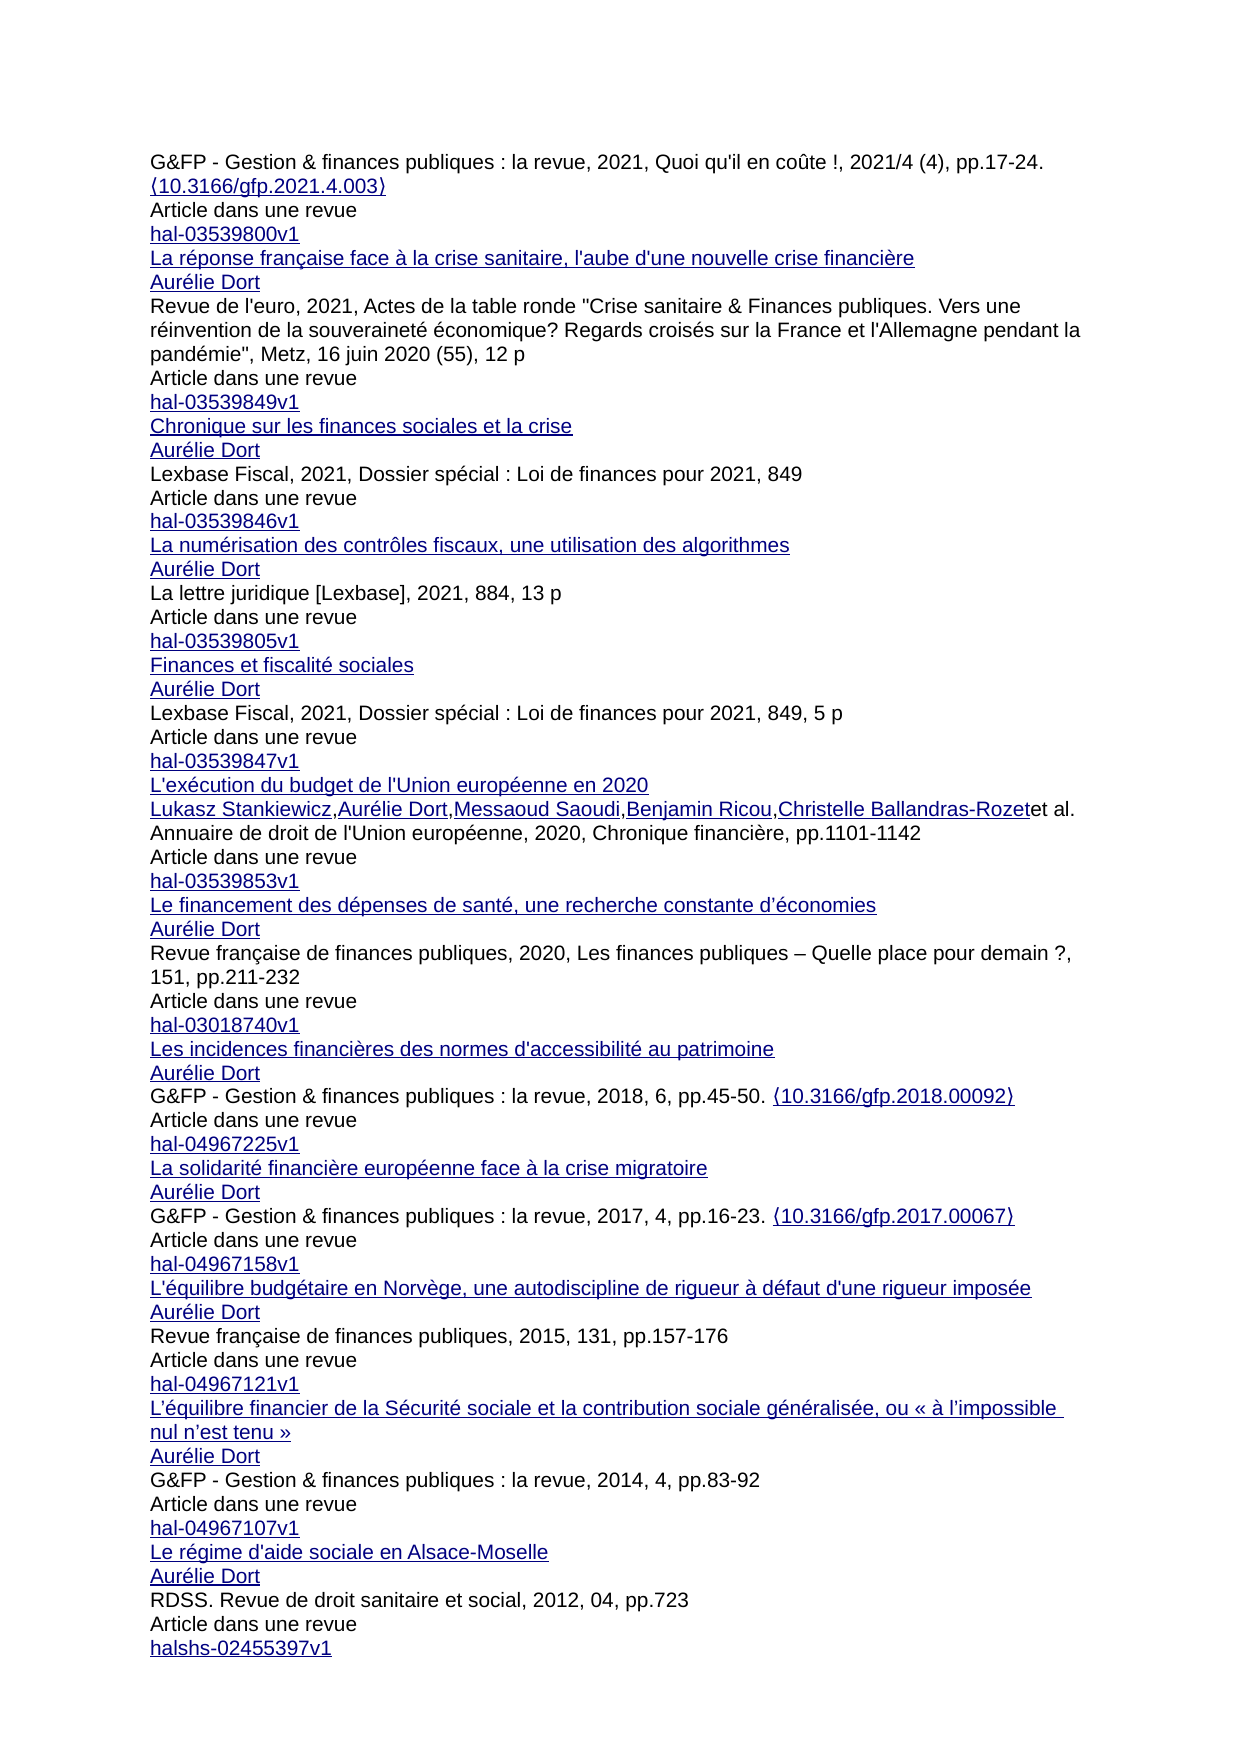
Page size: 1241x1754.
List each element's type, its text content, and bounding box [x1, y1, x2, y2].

table_cell Finances et fiscalité sociales Aurélie Dort Lexbase Fiscal, 2021, Dossier spécial : Loi de finances pour 2021, 849, 5 p Article dans une revue hal-03539847v1 [150, 653, 1090, 773]
table_cell La solidarité financière européenne face à la crise migratoire Aurélie Dort G&FP - Gestion & finances publiques : la revue, 2017, 4, pp.16-23. ⟨10.3166/gfp.2017.00067⟩ Article dans une revue hal-04967158v1 [150, 1156, 1090, 1276]
table_cell La numérisation des contrôles fiscaux, une utilisation des algorithmes Aurélie Dort La lettre juridique [Lexbase], 2021, 884, 13 p Article dans une revue hal-03539805v1 [150, 533, 1090, 653]
table_cell La réponse française face à la crise sanitaire, l'aube d'une nouvelle crise financière Aurélie Dort Revue de l'euro, 2021, Actes de la table ronde "Crise sanitaire & Finances publiques. Vers une réinvention de la souveraineté économique? Regards croisés sur la France et l'Allemagne pendant la pandémie", Metz, 16 juin 2020 (55), 12 p Article dans une revue hal-03539849v1 [150, 246, 1090, 413]
table_cell L'exécution du budget de l'Union européenne en 2020 Lukasz Stankiewicz,Aurélie Dort,Messaoud Saoudi,Benjamin Ricou,Christelle Ballandras-Rozetet al. Annuaire de droit de l'Union européenne, 2020, Chronique financière, pp.1101-1142 Article dans une revue hal-03539853v1 [150, 773, 1090, 893]
table_cell Les incidences financières des normes d'accessibilité au patrimoine Aurélie Dort G&FP - Gestion & finances publiques : la revue, 2018, 6, pp.45-50. ⟨10.3166/gfp.2018.00092⟩ Article dans une revue hal-04967225v1 [150, 1036, 1090, 1156]
table_cell G&FP - Gestion & finances publiques : la revue, 2021, Quoi qu'il en coûte !, 2021/4 (4), pp.17-24. ⟨10.3166/gfp.2021.4.003⟩ Article dans une revue hal-03539800v1 [150, 150, 1090, 246]
table_cell L’équilibre financier de la Sécurité sociale et la contribution sociale généralisée, ou « à l’impossible nul n’est tenu » Aurélie Dort G&FP - Gestion & finances publiques : la revue, 2014, 4, pp.83-92 Article dans une revue hal-04967107v1 [150, 1396, 1090, 1539]
table_cell Chronique sur les finances sociales et la crise Aurélie Dort Lexbase Fiscal, 2021, Dossier spécial : Loi de finances pour 2021, 849 Article dans une revue hal-03539846v1 [150, 414, 1090, 533]
table_cell Le financement des dépenses de santé, une recherche constante d’économies Aurélie Dort Revue française de finances publiques, 2020, Les finances publiques – Quelle place pour demain ?, 151, pp.211-232 Article dans une revue hal-03018740v1 [150, 893, 1090, 1036]
table_cell Le régime d'aide sociale en Alsace-Moselle Aurélie Dort RDSS. Revue de droit sanitaire et social, 2012, 04, pp.723 Article dans une revue halshs-02455397v1 [150, 1540, 1090, 1659]
table_cell L'équilibre budgétaire en Norvège, une autodiscipline de rigueur à défaut d'une rigueur imposée Aurélie Dort Revue française de finances publiques, 2015, 131, pp.157-176 Article dans une revue hal-04967121v1 [150, 1276, 1090, 1396]
